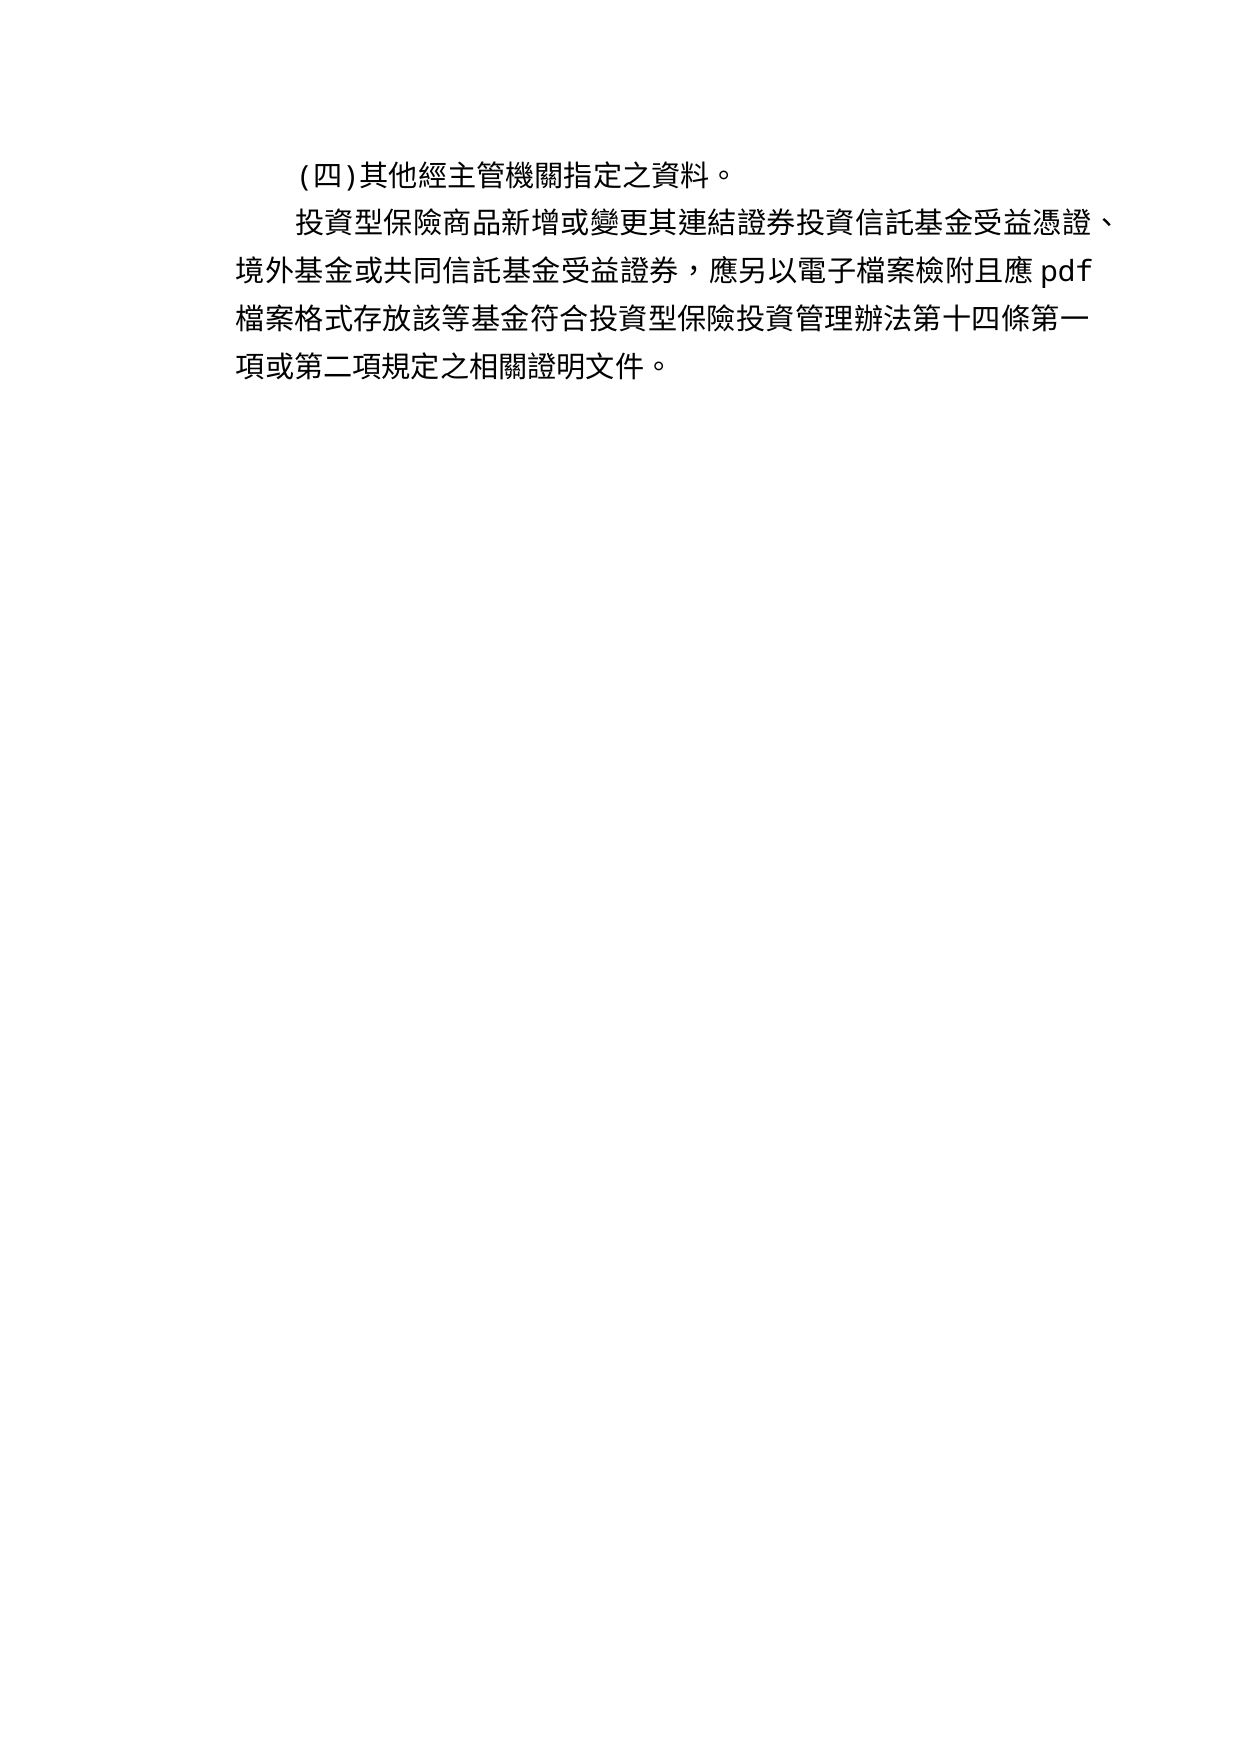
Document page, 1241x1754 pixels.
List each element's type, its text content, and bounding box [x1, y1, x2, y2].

text (四)其他經主管機關指定之資料。 [295, 148, 1092, 196]
text 投資型保險商品新增或變更其連結證券投資信託基金受益憑證、境外基金或共同信託基金受益證券，應另以電子檔案檢附且應pdf檔案格式存放該等基金符合投資型保險投資管理辦法第十四條第一項或第二項規定之相關證明文件。 [236, 196, 1092, 387]
